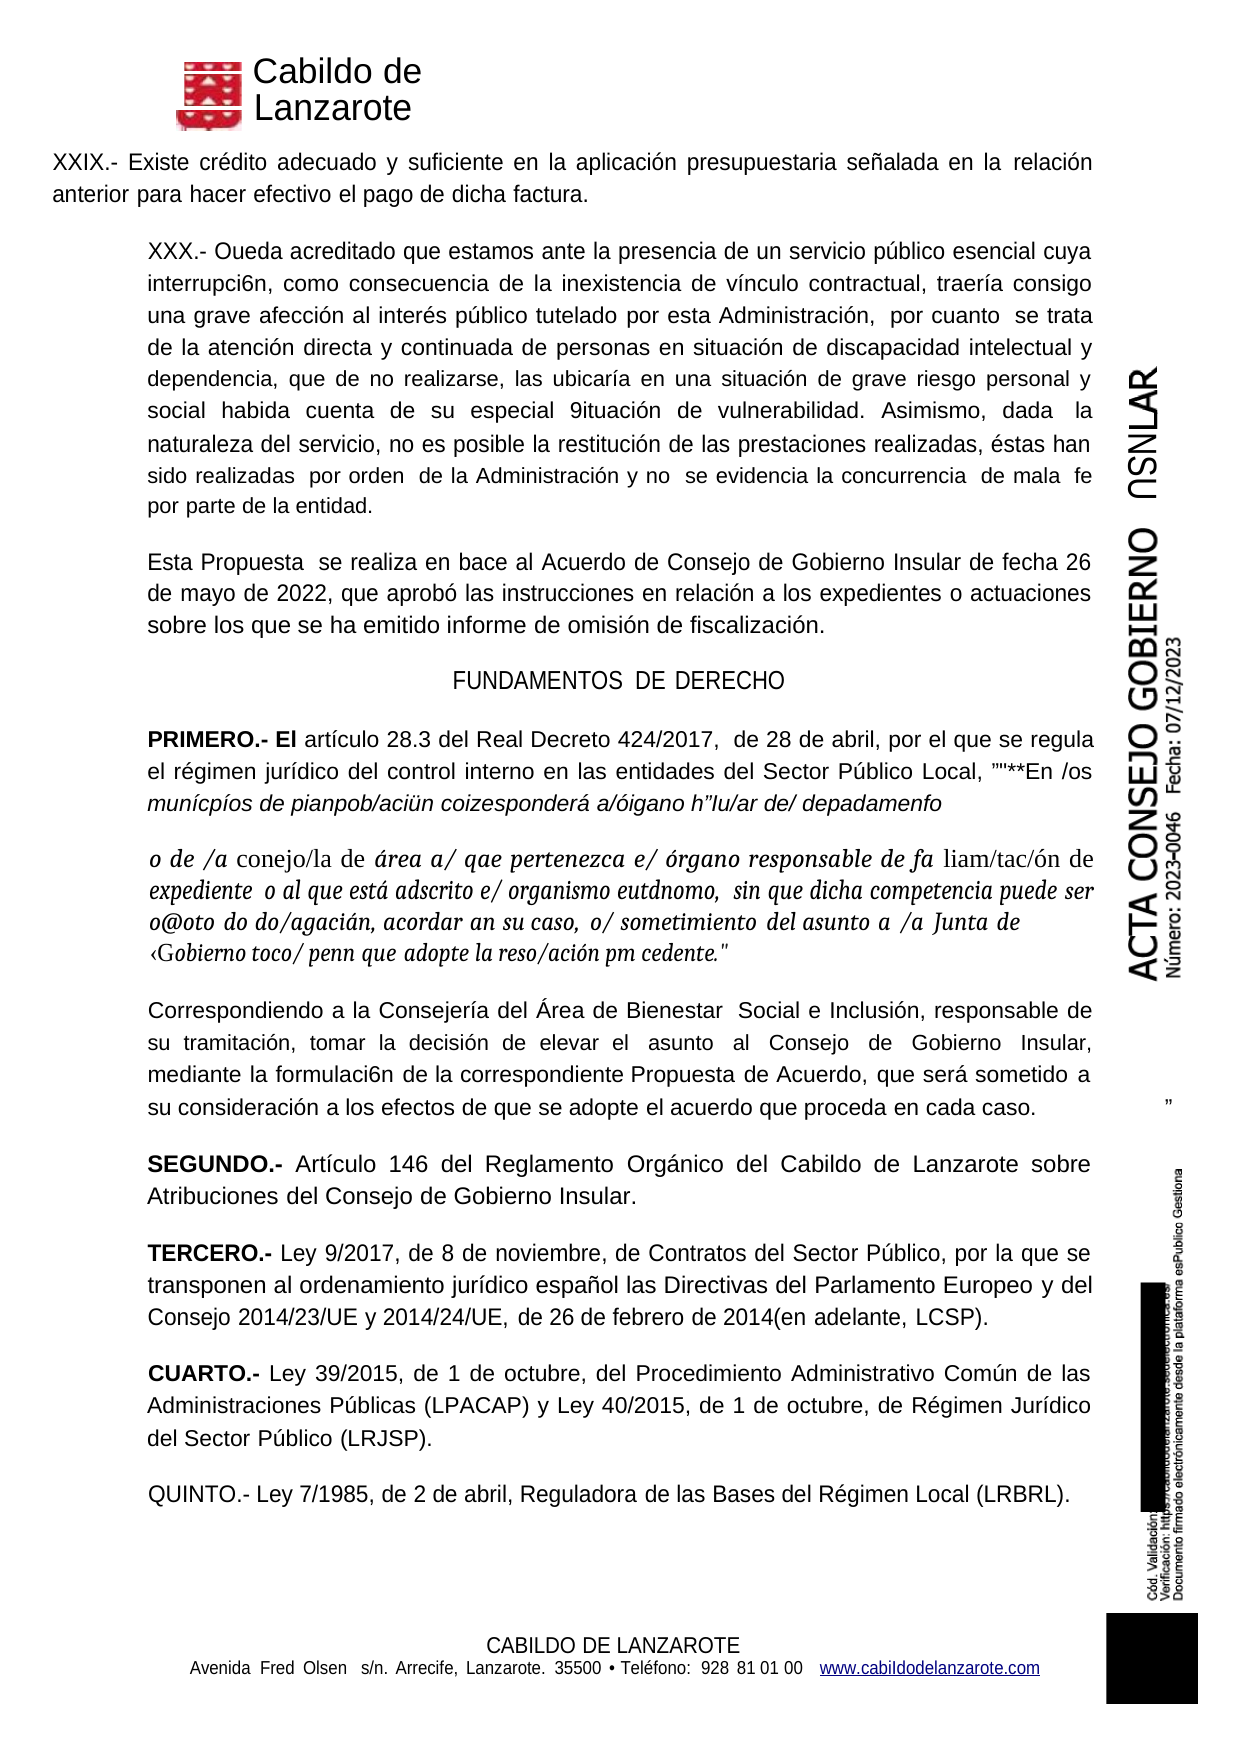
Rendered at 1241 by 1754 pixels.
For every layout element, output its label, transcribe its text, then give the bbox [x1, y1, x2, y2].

picture [1106, 1613, 1198, 1704]
text SEGUNDO.- Artículo 146 del Reglamento Orgánico del Cabildo de Lanzarote sobre Atribuciones del Consejo de Gobierno Insular. [147, 1150, 1092, 1210]
text Correspondiendo a la Consejería del Área de Bienestar Social e Inclusión, responsable de su tramitación, tomar la decisión de elevar el asunto al Consejo de Gobierno Insular, mediante la formulaci6n de la correspondiente Propuesta de Acuerdo, que será sometido a [147, 997, 1093, 1088]
picture [1129, 390, 1158, 429]
text TERCERO.- Ley 9/2017, de 8 de noviembre, de Contratos del Sector Público, por la que se transponen al ordenamiento jurídico español las Directivas del Parlamento Europeo y del Consejo 2014/23/UE y 2014/24/UE, de 26 de febrero de 2014(en adelante, LCSP). [147, 1239, 1093, 1330]
picture [184, 62, 242, 71]
text CUARTO.- Ley 39/2015, de 1 de octubre, del Procedimiento Administrativo Común de las Administraciones Públicas (LPACAP) y Ley 40/2015, de 1 de octubre, de Régimen Jurídico del Sector Público (LRJSP). [147, 1360, 1092, 1451]
text o de /a conejo/la de área a/ qae pertenezca e/ órgano responsable de fa liam/tac/ón de expediente o al que está adscrito e/ organismo eutdnomo, sin que dicha competencia puede ser o@oto do do/agacián, acordar an su caso, o/ sometimiento del asunto a /a Junta de [149, 843, 1094, 937]
picture [1128, 528, 1184, 982]
text ‹Gobierno toco/ penn que adopte la reso/ación pm cedente." [149, 937, 1128, 968]
subtitle FUNDAMENTOS DE DERECHO [163, 665, 1074, 695]
text XXIX.- Existe crédito adecuado y suficiente en la aplicación presupuestaria señalada en la relación anterior para hacer efectivo el pago de dicha factura. [52, 148, 1093, 207]
text su consideración a los efectos de que se adopte el acuerdo que proceda en cada caso. ” [147, 1094, 1196, 1120]
picture [1140, 1169, 1185, 1601]
text Esta Propuesta se realiza en bace al Acuerdo de Consejo de Gobierno Insular de fecha 26 de mayo de 2022, que aprobó las instrucciones en relación a los expedientes o actuaciones sobre los que se ha emitido informe de omisión de fiscalización. [147, 547, 1092, 638]
text PRIMERO.- El artículo 28.3 del Real Decreto 424/2017, de 28 de abril, por el que se regula el régimen jurídico del control interno en las entidades del Sector Público Local, ”"**En /os munícpíos de pianpob/aciün coizesponderá a/óigano h”Iu/ar de/ depadamenfo [147, 726, 1094, 816]
text XXX.- Oueda acreditado que estamos ante la presencia de un servicio público esencial cuya interrupci6n, como consecuencia de la inexistencia de vínculo contractual, traería consigo una grave afección al interés público tutelado por esta Administración, por cuanto se trata de la atención directa y continuada de personas en situación de discapacidad intelectual y dependencia, que de no realizarse, las ubicaría en una situación de grave riesgo personal y social habida cuenta de su especial 9ituación de vulnerabilidad. Asimismo, dada la naturaleza del servicio, no es posible la restitución de las prestaciones realizadas, éstas han sido realizadas por orden de la Administración y no se evidencia la concurrencia de mala fe por parte de la entidad. [147, 237, 1093, 519]
picture [184, 74, 242, 106]
text NSU [1119, 432, 1166, 504]
picture [176, 110, 242, 131]
text QUINTO.- Ley 7/1985, de 2 de abril, Reguladora de las Bases del Régimen Local (LRBRL). [148, 1480, 1140, 1508]
picture [1129, 366, 1157, 389]
